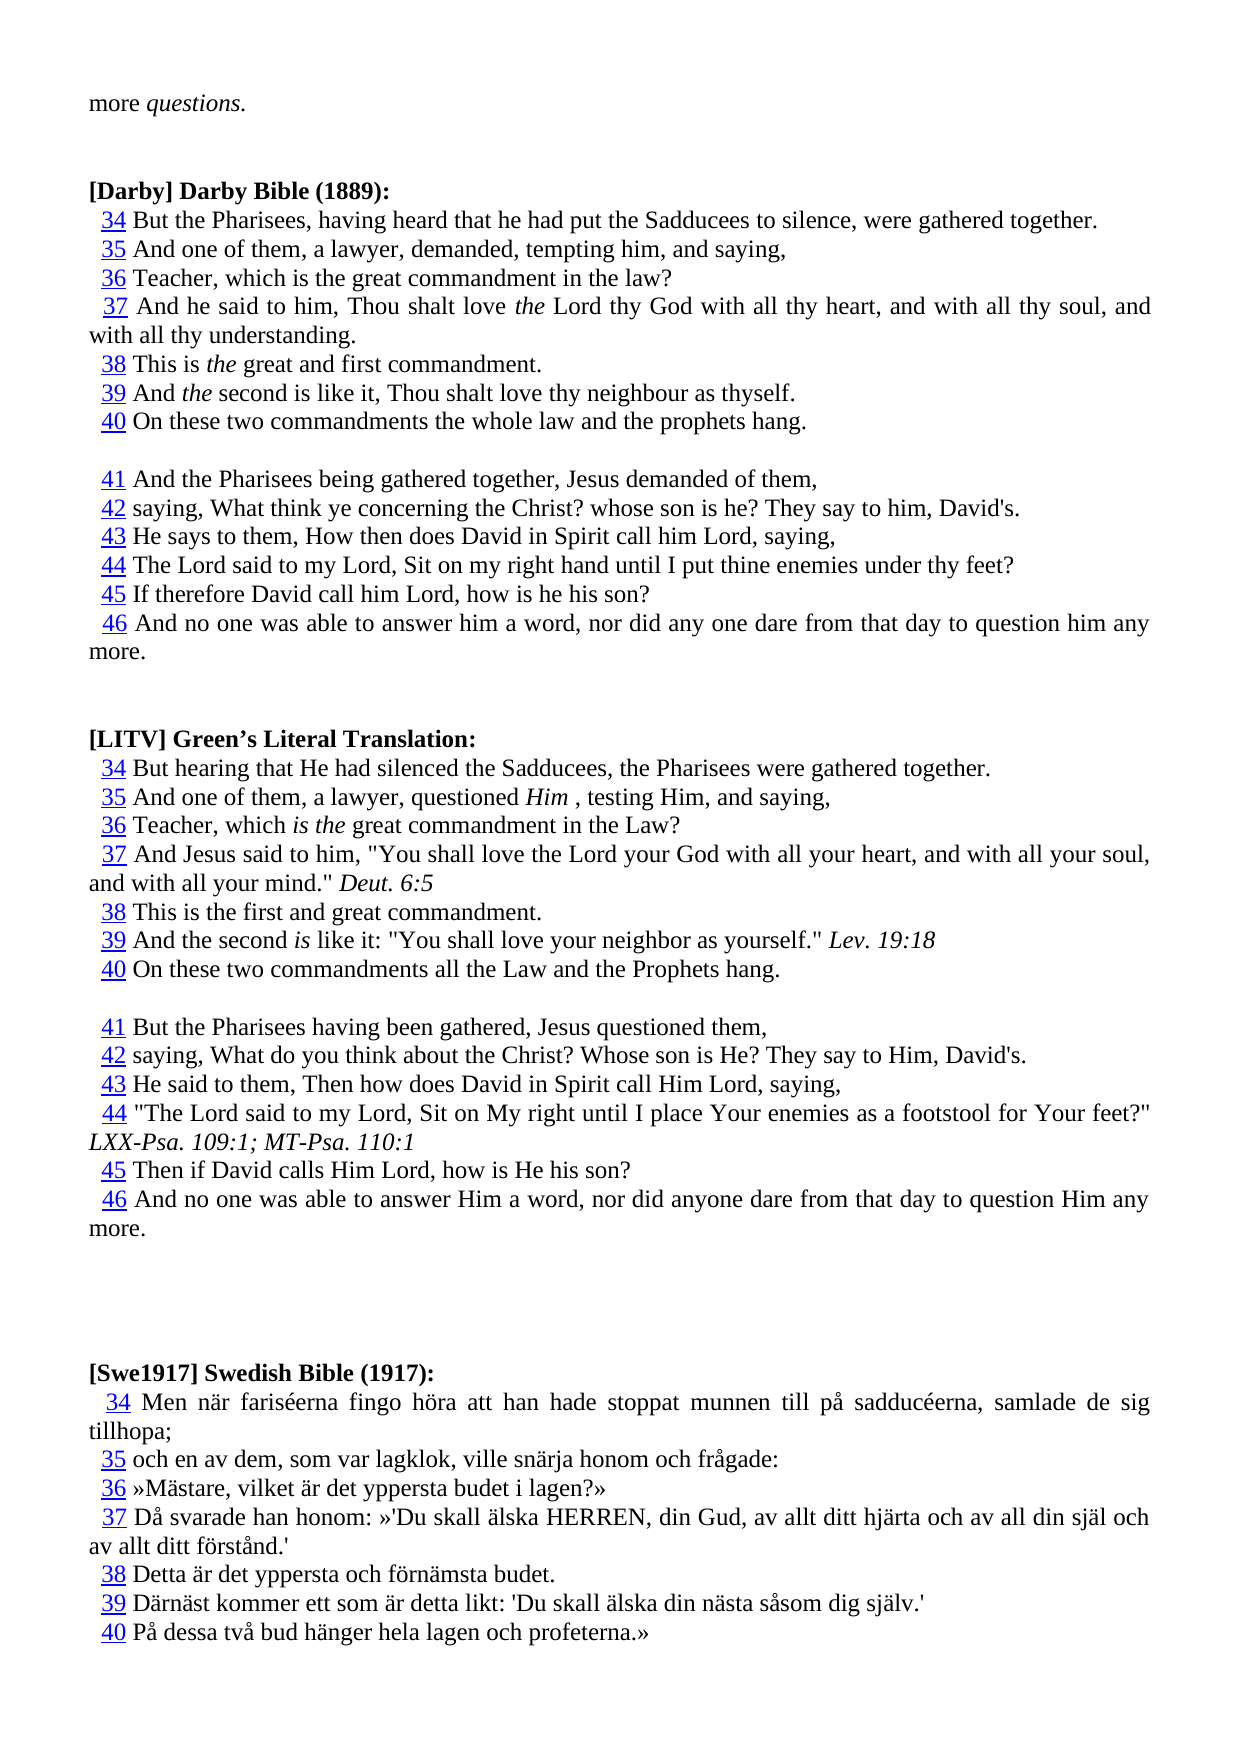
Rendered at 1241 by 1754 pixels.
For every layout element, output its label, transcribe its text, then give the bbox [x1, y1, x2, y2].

text [Darby] Darby Bible (1889): [88, 176, 1152, 205]
text [LITV] Green’s Literal Translation: [88, 724, 1152, 753]
text more questions. [88, 88, 1152, 117]
text 34 But the Pharisees, having heard that he had put the Sadducees to silence, were gathered together. 35 And one of them, a lawyer, demanded, tempting him, and saying, 36 Teacher, which is the great commandment in the law? 37 And he said to him, Thou shalt love the Lord thy God with all thy heart, and with all thy soul, and with all thy understanding. 38 This is the great and first commandment. 39 And the second is like it, Thou shalt love thy neighbour as thyself. 40 On these two commandments the whole law and the prophets hang. 41 And the Pharisees being gathered together, Jesus demanded of them, 42 saying, What think ye concerning the Christ? whose son is he? They say to him, David's. 43 He says to them, How then does David in Spirit call him Lord, saying, 44 The Lord said to my Lord, Sit on my right hand until I put thine enemies under thy feet? 45 If therefore David call him Lord, how is he his son? 46 And no one was able to answer him a word, nor did any one dare from that day to question him any more. [88, 205, 1152, 665]
text [Swe1917] Swedish Bible (1917): [88, 1358, 1152, 1387]
text 34 Men när fariséerna fingo höra att han hade stoppat munnen till på sadducéerna, samlade de sig tillhopa; 35 och en av dem, som var lagklok, ville snärja honom och frågade: 36 »Mästare, vilket är det yppersta budet i lagen?» 37 Då svarade han honom: »'Du skall älska HERREN, din Gud, av allt ditt hjärta och av all din själ och av allt ditt förstånd.' 38 Detta är det yppersta och förnämsta budet. 39 Därnäst kommer ett som är detta likt: 'Du skall älska din nästa såsom dig själv.' 40 På dessa två bud hänger hela lagen och profeterna.» [88, 1387, 1152, 1646]
text 34 But hearing that He had silenced the Sadducees, the Pharisees were gathered together. 35 And one of them, a lawyer, questioned Him , testing Him, and saying, 36 Teacher, which is the great commandment in the Law? 37 And Jesus said to him, "You shall love the Lord your God with all your heart, and with all your soul, and with all your mind." Deut. 6:5 38 This is the first and great commandment. 39 And the second is like it: "You shall love your neighbor as yourself." Lev. 19:18 40 On these two commandments all the Law and the Prophets hang. 41 But the Pharisees having been gathered, Jesus questioned them, 42 saying, What do you think about the Christ? Whose son is He? They say to Him, David's. 43 He said to them, Then how does David in Spirit call Him Lord, saying, 44 "The Lord said to my Lord, Sit on My right until I place Your enemies as a footstool for Your feet?" LXX-Psa. 109:1; MT-Psa. 110:1 45 Then if David calls Him Lord, how is He his son? 46 And no one was able to answer Him a word, nor did anyone dare from that day to question Him any more. [88, 753, 1152, 1299]
